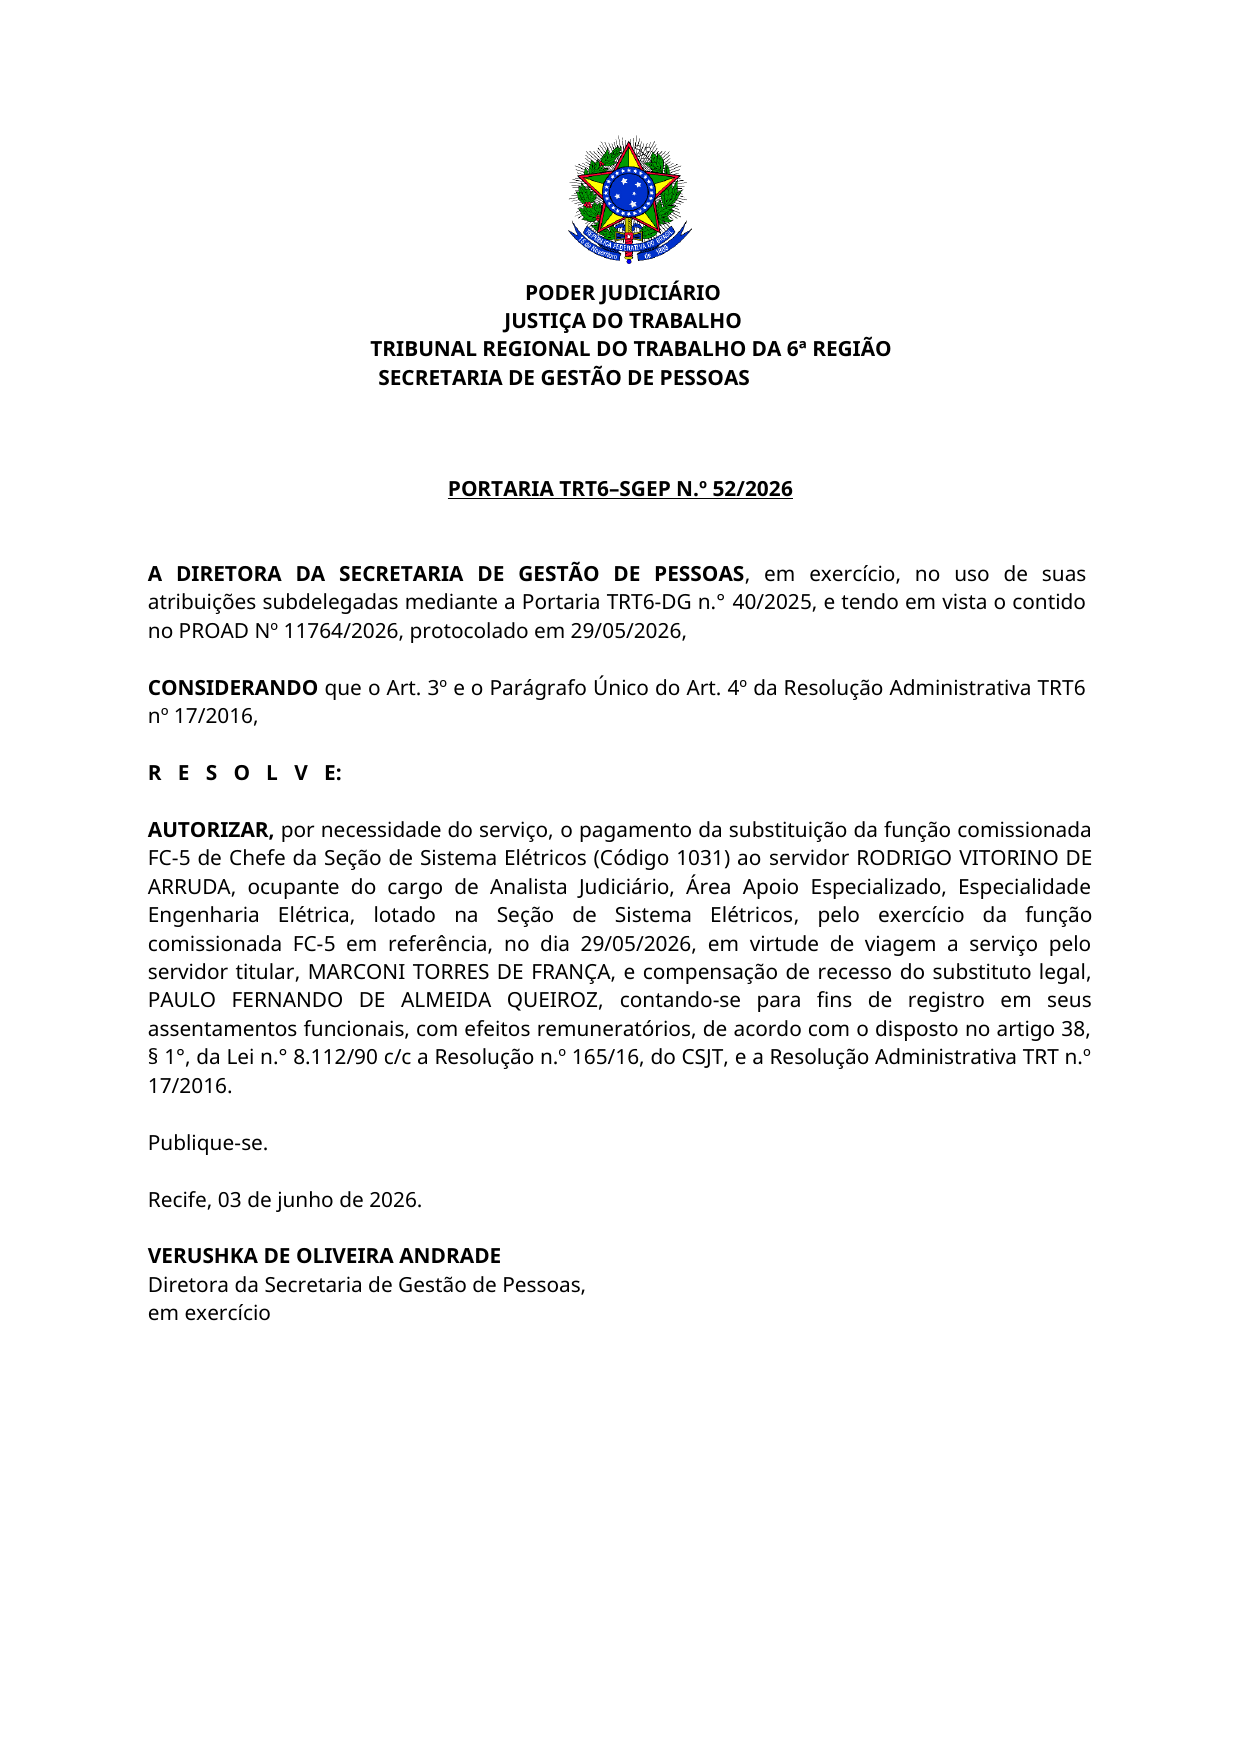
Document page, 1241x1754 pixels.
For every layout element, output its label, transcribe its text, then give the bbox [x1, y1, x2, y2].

text VERUSHKA DE OLIVEIRA ANDRADE [148, 1242, 1092, 1270]
text em exercício [148, 1298, 1092, 1327]
text R E S O L V E: [148, 758, 1087, 787]
text PORTARIA TRT6–SGEP N.º 52/2026 [148, 474, 1092, 502]
text JUSTIÇA DO TRABALHO [148, 306, 1092, 334]
text Recife, 03 de junho de 2026. [148, 1185, 1092, 1213]
text PODER JUDICIÁRIO [148, 278, 1092, 306]
text Diretora da Secretaria de Gestão de Pessoas, [148, 1270, 1092, 1298]
text A DIRETORA DA SECRETARIA DE GESTÃO DE PESSOAS, em exercício, no uso de suas atribuições subdelegadas mediante a Portaria TRT6-DG n.° 40/2025, e tendo em vista o contido no PROAD Nº 11764/2026, protocolado em 29/05/2026, [148, 559, 1087, 644]
text Publique-se. [148, 1128, 1092, 1156]
text AUTORIZAR, por necessidade do serviço, o pagamento da substituição da função comissionada FC-5 de Chefe da Seção de Sistema Elétricos (Código 1031) ao servidor RODRIGO VITORINO DE ARRUDA, ocupante do cargo de Analista Judiciário, Área Apoio Especializado, Especialidade Engenharia Elétrica, lotado na Seção de Sistema Elétricos, pelo exercício da função comissionada FC-5 em referência, no dia 29/05/2026, em virtude de viagem a serviço pelo servidor titular, MARCONI TORRES DE FRANÇA, e compensação de recesso do substituto legal, PAULO FERNANDO DE ALMEIDA QUEIROZ, contando-se para fins de registro em seus assentamentos funcionais, com efeitos remuneratórios, de acordo com o disposto no artigo 38, § 1°, da Lei n.° 8.112/90 c/c a Resolução n.º 165/16, do CSJT, e a Resolução Administrativa TRT n.º 17/2016. [148, 815, 1092, 1099]
text CONSIDERANDO que o Art. 3º e o Parágrafo Único do Art. 4º da Resolução Administrativa TRT6 nº 17/2016, [148, 673, 1087, 730]
picture [561, 132, 695, 266]
text SECRETARIA DE GESTÃO DE PESSOAS [148, 363, 1087, 391]
text TRIBUNAL REGIONAL DO TRABALHO DA 6ª REGIÃO [148, 334, 1092, 363]
